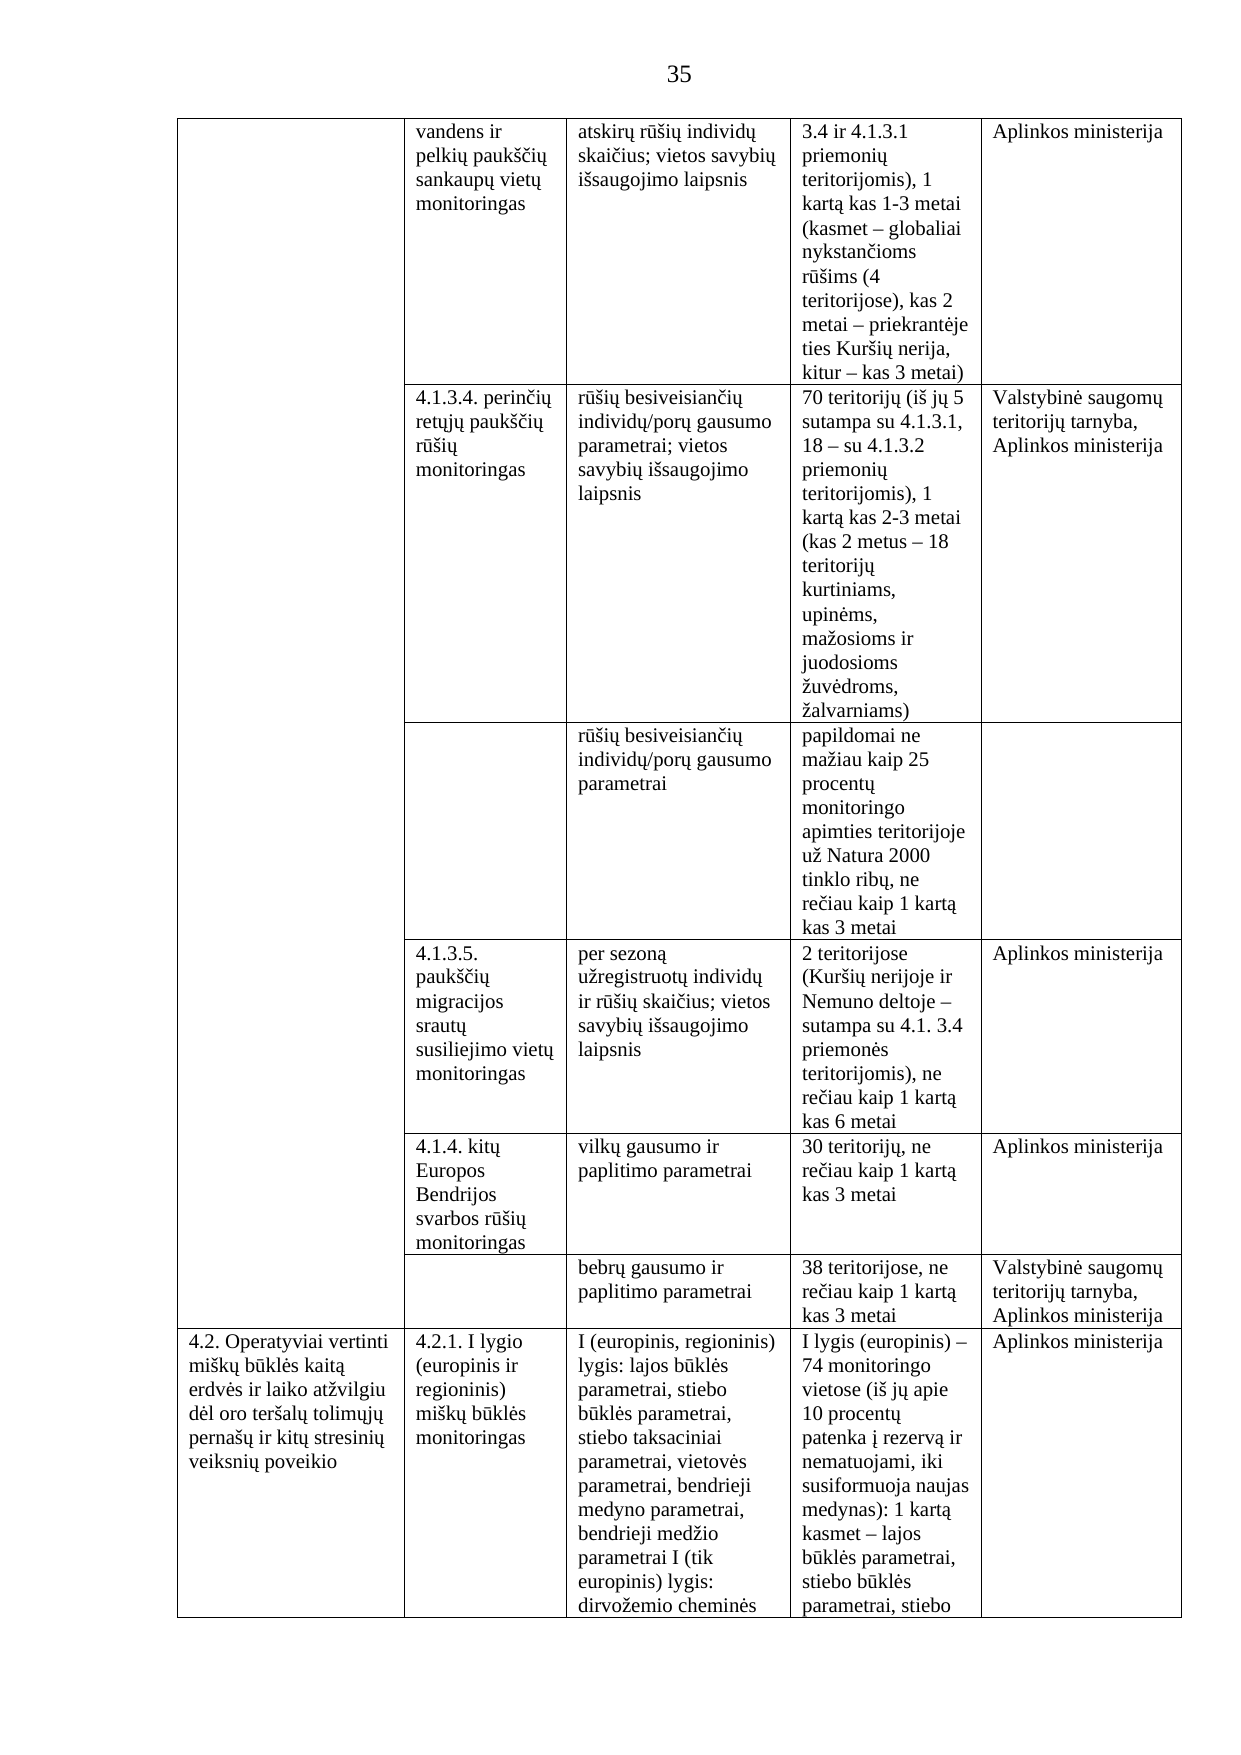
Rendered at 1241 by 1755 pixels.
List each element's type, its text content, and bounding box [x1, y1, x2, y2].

table_cell [178, 119, 404, 1327]
table_cell 4.1.3.4. perinčių retųjų paukščių rūšių monitoringas [405, 385, 566, 722]
table_cell 4.2.1. I lygio (europinis ir regioninis) miškų būklės monitoringas [405, 1329, 566, 1617]
table_cell papildomai ne mažiau kaip 25 procentų monitoringo apimties teritorijoje už Natura 2000 tinklo ribų, ne rečiau kaip 1 kartą kas 3 metai [791, 723, 981, 939]
table_cell [405, 723, 566, 939]
table_cell I lygis (europinis) – 74 monitoringo vietose (iš jų apie 10 procentų patenka į rezervą ir nematuojami, iki susiformuoja naujas medynas): 1 kartą kasmet – lajos būklės parametrai, stiebo būklės parametrai, stiebo [791, 1329, 981, 1617]
table_cell Aplinkos ministerija [982, 1329, 1181, 1617]
table_cell per sezoną užregistruotų individų ir rūšių skaičius; vietos savybių išsaugojimo laipsnis [567, 940, 790, 1133]
table_cell 70 teritorijų (iš jų 5 sutampa su 4.1.3.1, 18 – su 4.1.3.2 priemonių teritorijomis), 1 kartą kas 2-3 metai (kas 2 metus – 18 teritorijų kurtiniams, upinėms, mažosioms ir juodosioms žuvėdroms, žalvarniams) [791, 385, 981, 722]
table_cell 2 teritorijose (Kuršių nerijoje ir Nemuno deltoje – sutampa su 4.1. 3.4 priemonės teritorijomis), ne rečiau kaip 1 kartą kas 6 metai [791, 940, 981, 1133]
table_cell [405, 1255, 566, 1327]
table_cell 30 teritorijų, ne rečiau kaip 1 kartą kas 3 metai [791, 1134, 981, 1254]
table_cell Aplinkos ministerija [982, 940, 1181, 1133]
table_cell Valstybinė saugomų teritorijų tarnyba, Aplinkos ministerija [982, 1255, 1181, 1327]
table_cell rūšių besiveisiančių individų/porų gausumo parametrai [567, 723, 790, 939]
table_cell 4.1.4. kitų Europos Bendrijos svarbos rūšių monitoringas [405, 1134, 566, 1254]
table_cell [982, 723, 1181, 939]
table_cell 4.2. Operatyviai vertinti miškų būklės kaitą erdvės ir laiko atžvilgiu dėl oro teršalų tolimųjų pernašų ir kitų stresinių veiksnių poveikio [178, 1329, 404, 1617]
table_cell rūšių besiveisiančių individų/porų gausumo parametrai; vietos savybių išsaugojimo laipsnis [567, 385, 790, 722]
table_cell 3.4 ir 4.1.3.1 priemonių teritorijomis), 1 kartą kas 1-3 metai (kasmet – globaliai nykstančioms rūšims (4 teritorijose), kas 2 metai – priekrantėje ties Kuršių nerija, kitur – kas 3 metai) [791, 119, 981, 384]
table_cell bebrų gausumo ir paplitimo parametrai [567, 1255, 790, 1327]
table_cell vandens ir pelkių paukščių sankaupų vietų monitoringas [405, 119, 566, 384]
table_cell Aplinkos ministerija [982, 1134, 1181, 1254]
table_cell I (europinis, regioninis) lygis: lajos būklės parametrai, stiebo būklės parametrai, stiebo taksaciniai parametrai, vietovės parametrai, bendrieji medyno parametrai, bendrieji medžio parametrai I (tik europinis) lygis: dirvožemio cheminės [567, 1329, 790, 1617]
table_cell Valstybinė saugomų teritorijų tarnyba, Aplinkos ministerija [982, 385, 1181, 722]
table_cell Aplinkos ministerija [982, 119, 1181, 384]
table_cell vilkų gausumo ir paplitimo parametrai [567, 1134, 790, 1254]
table_cell 38 teritorijose, ne rečiau kaip 1 kartą kas 3 metai [791, 1255, 981, 1327]
table_cell 4.1.3.5. paukščių migracijos srautų susiliejimo vietų monitoringas [405, 940, 566, 1133]
table_cell atskirų rūšių individų skaičius; vietos savybių išsaugojimo laipsnis [567, 119, 790, 384]
